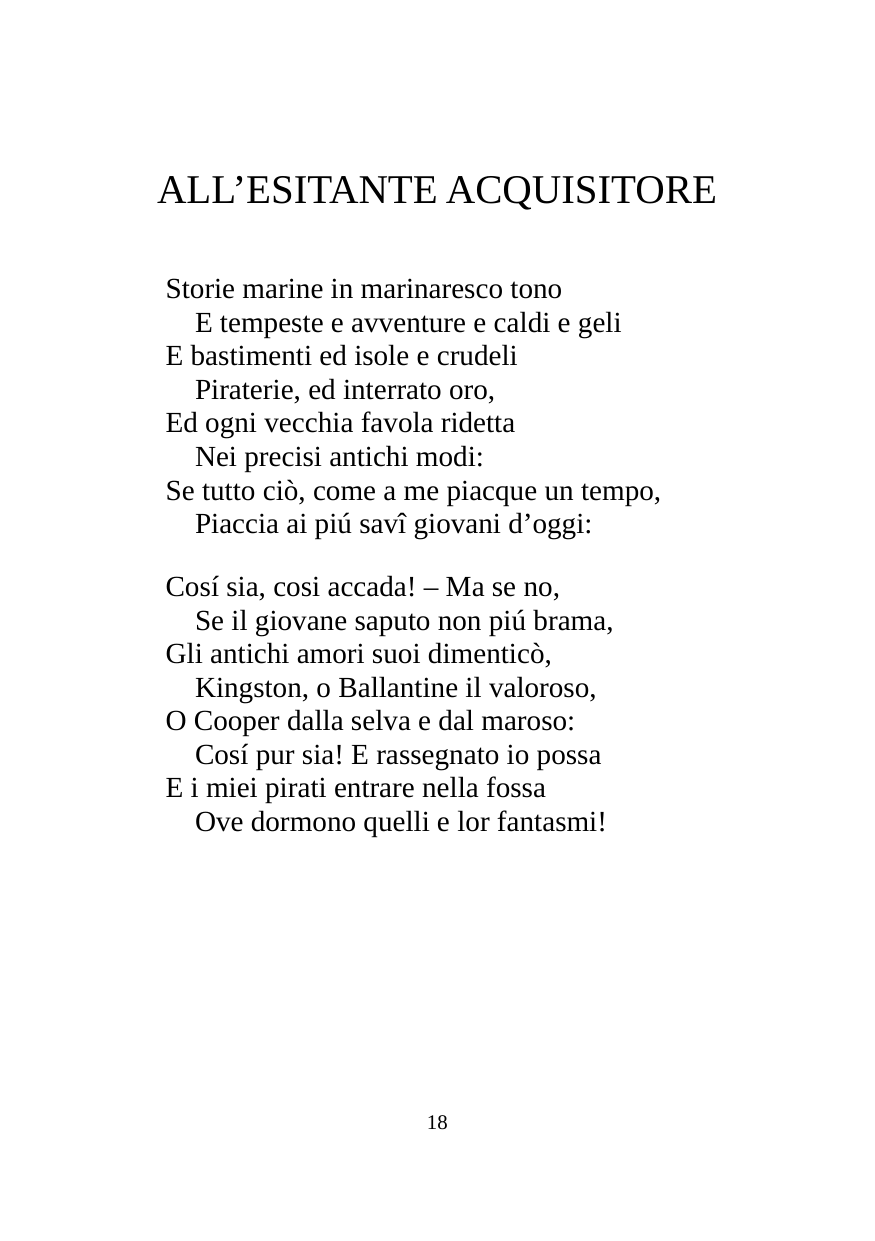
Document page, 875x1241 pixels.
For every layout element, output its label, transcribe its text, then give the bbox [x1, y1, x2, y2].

text Ed ogni vecchia favola ridetta Nei precisi antichi modi: [165, 406, 768, 473]
text E i miei pirati entrare nella fossa Ove dormono quelli e lor fantasmi! [165, 770, 768, 837]
text Gli antichi amori suoi dimenticò, Kingston, o Ballantine il valoroso, [165, 636, 768, 703]
text Se tutto ciò, come a me piacque un tempo, Piaccia ai piú savî giovani d’oggi: [165, 473, 768, 540]
text E bastimenti ed isole e crudeli Piraterie, ed interrato oro, [165, 338, 768, 406]
text Cosí sia, cosi accada! – Ma se no, Se il giovane saputo non piú brama, [165, 569, 768, 636]
text O Cooper dalla selva e dal maroso: Cosí pur sia! E rassegnato io possa [165, 703, 768, 770]
subtitle ALL’ESITANTE ACQUISITORE [106, 165, 768, 212]
text Storie marine in marinaresco tono E tempeste e avventure e caldi e geli [165, 271, 768, 338]
